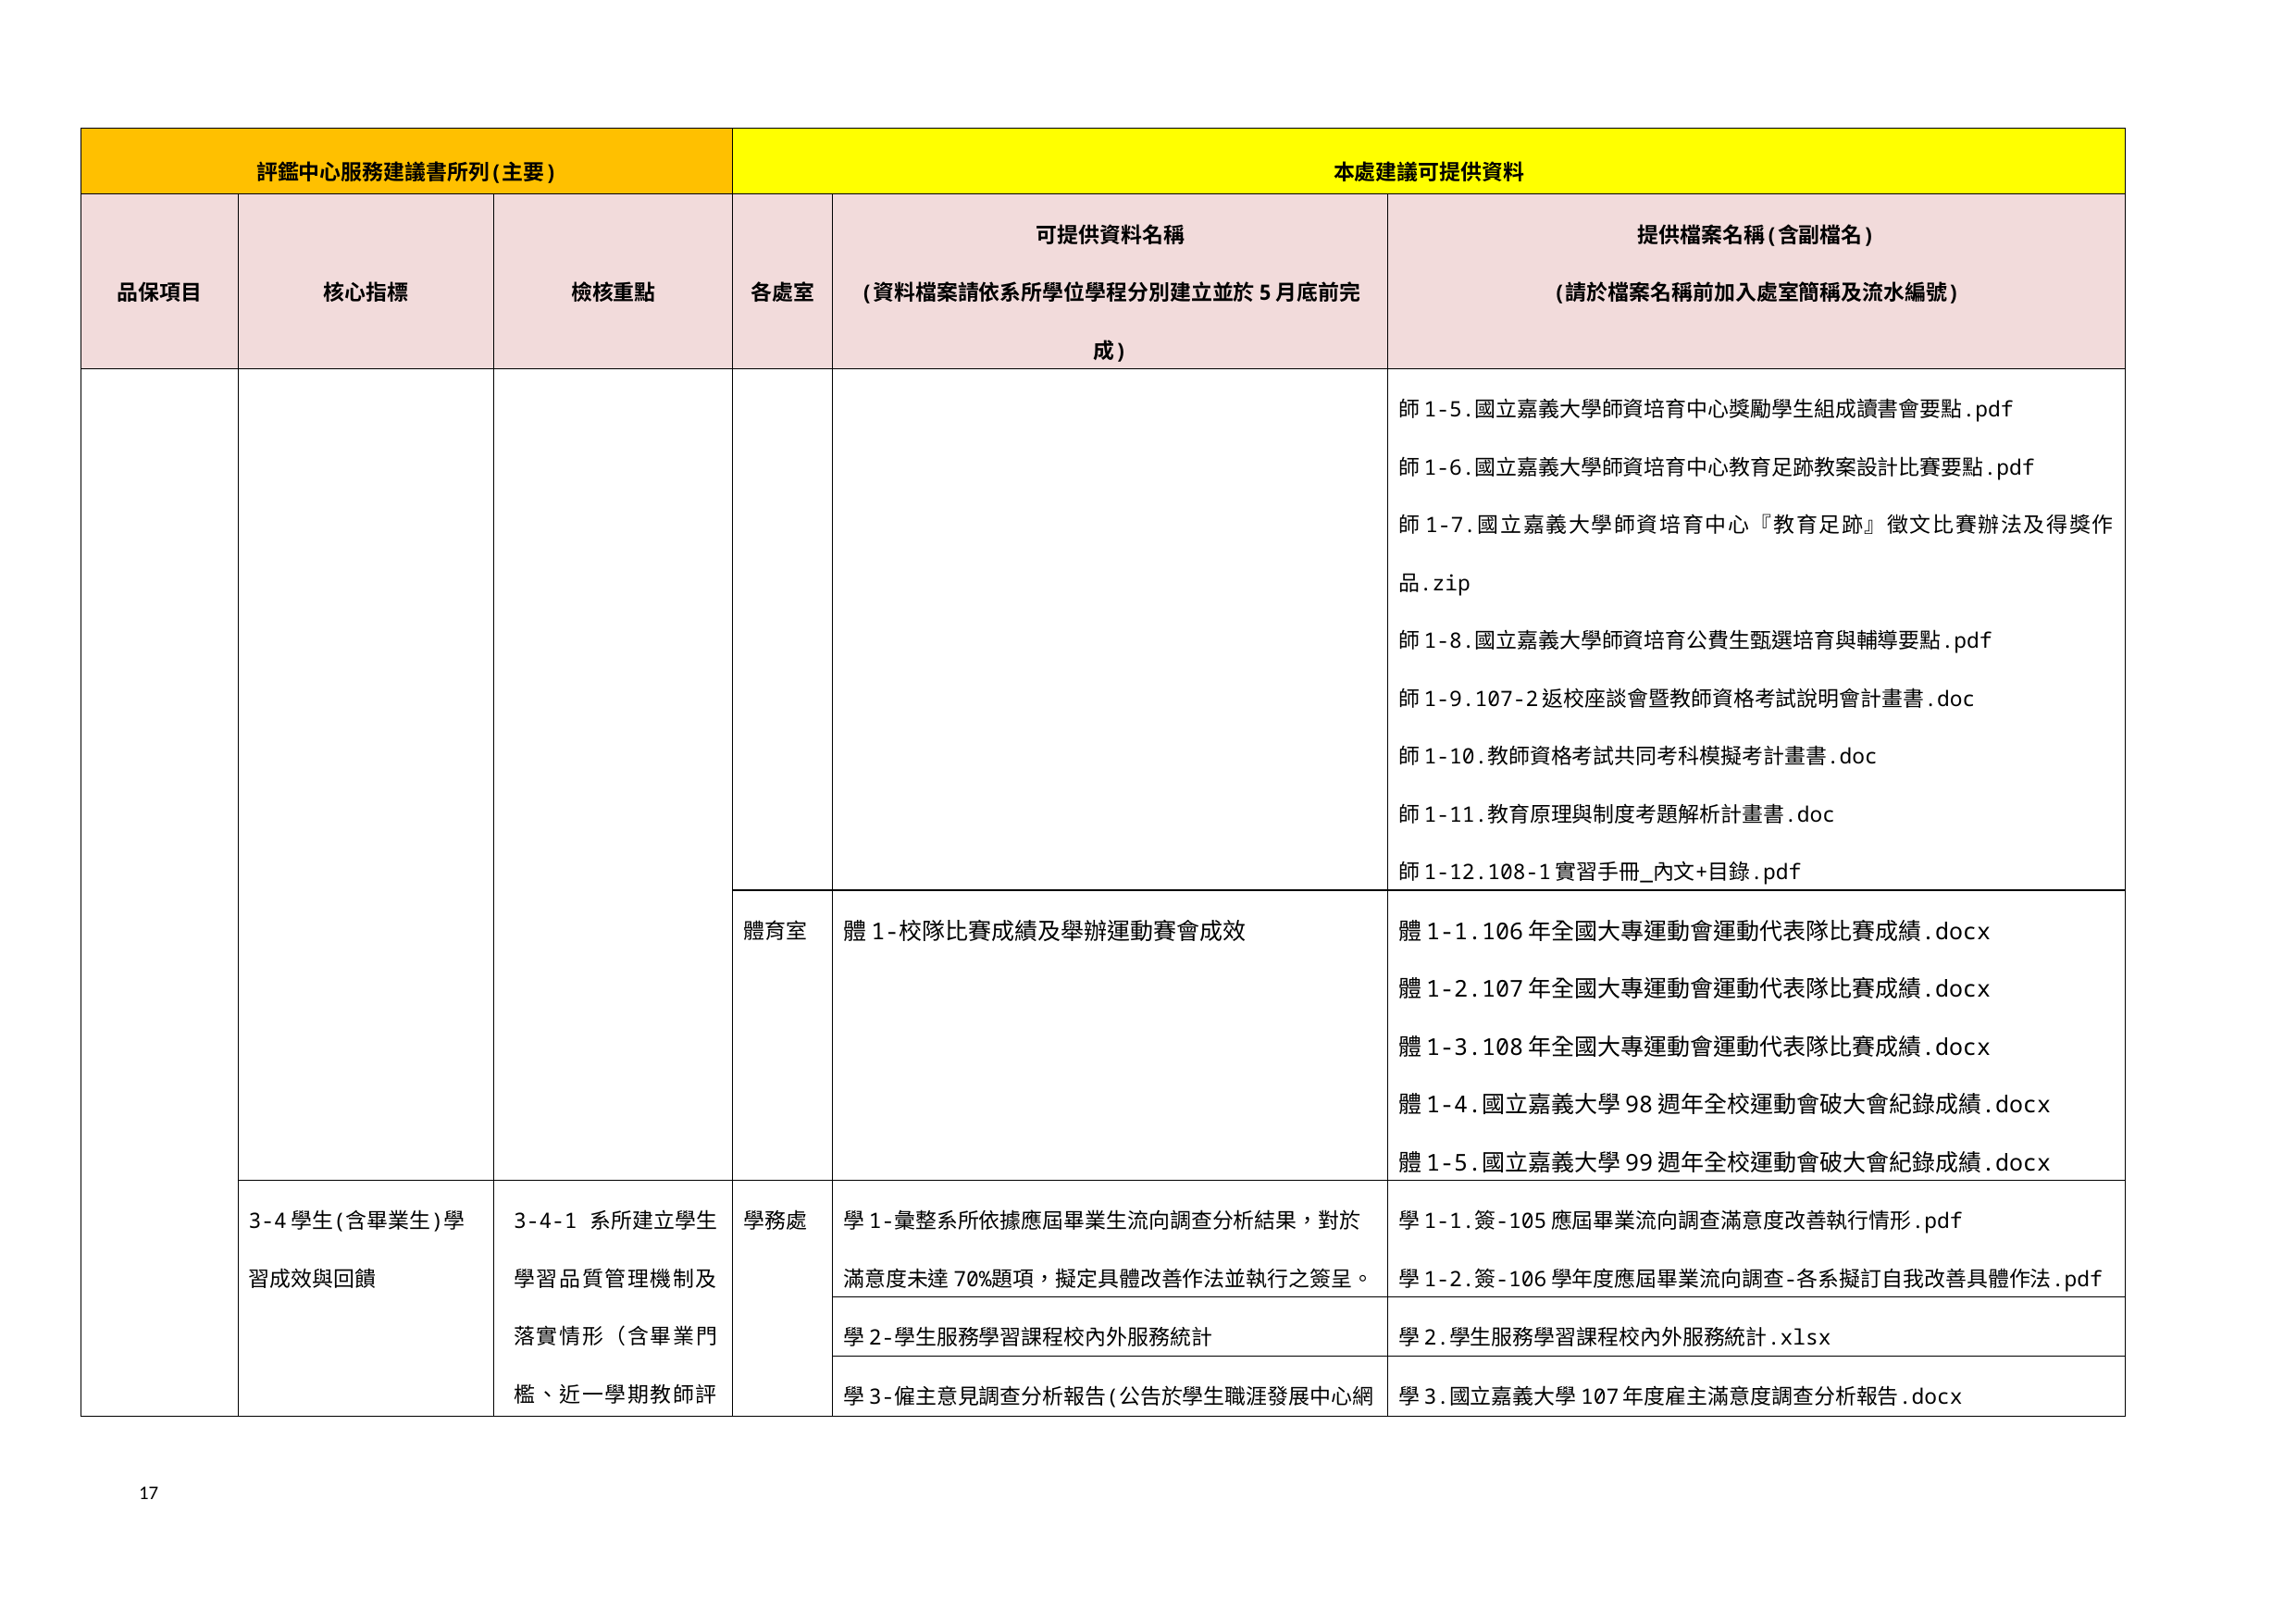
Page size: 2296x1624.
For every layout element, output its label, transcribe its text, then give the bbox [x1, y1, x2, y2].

table_cell 品保項目 [81, 194, 238, 368]
table_cell 體1-1.106年全國大專運動會運動代表隊比賽成績.docx 體1-2.107年全國大專運動會運動代表隊比賽成績.docx 體1-3.108年全國大專運動會運動代表隊比賽成績.docx 體1-4.國立嘉義大學98週年全校運動會破大會紀錄成績.docx 體1-5.國立嘉義大學99週年全校運動會破大會紀錄成績.docx [1388, 891, 2125, 1180]
table_cell [81, 369, 238, 1415]
table_cell 檢核重點 [494, 194, 732, 368]
table_cell 學2.學生服務學習課程校內外服務統計.xlsx [1388, 1297, 2125, 1355]
table_cell [833, 369, 1387, 889]
table_cell 3-4-1 系所建立學生學習品質管理機制及落實情形（含畢業門檻、近一學期教師評 [494, 1181, 732, 1415]
table_cell 學1-彙整系所依據應屆畢業生流向調查分析結果，對於滿意度未達70%題項，擬定具體改善作法並執行之簽呈。 [833, 1181, 1387, 1296]
table_cell 學2-學生服務學習課程校內外服務統計 [833, 1297, 1387, 1355]
table_cell 提供檔案名稱(含副檔名) (請於檔案名稱前加入處室簡稱及流水編號) [1388, 194, 2125, 368]
table_cell 3-4學生(含畢業生)學習成效與回饋 [239, 1181, 493, 1415]
table_cell [733, 369, 832, 889]
table_cell 體育室 [733, 891, 832, 1180]
table_cell 學3.國立嘉義大學107年度雇主滿意度調查分析報告.docx [1388, 1357, 2125, 1415]
table_header 本處建議可提供資料 [733, 129, 2125, 193]
table_header 評鑑中心服務建議書所列(主要) [81, 129, 732, 193]
table_cell 學3-僱主意見調查分析報告(公告於學生職涯發展中心網 [833, 1357, 1387, 1415]
table_cell 師1-5.國立嘉義大學師資培育中心獎勵學生組成讀書會要點.pdf 師1-6.國立嘉義大學師資培育中心教育足跡教案設計比賽要點.pdf 師1-7.國立嘉義大學師資培育中心『教育足跡』徵文比賽辦法及得獎作品.zip 師1-8.國立嘉義大學師資培育公費生甄選培育與輔導要點.pdf 師1-9.107-2返校座談會暨教師資格考試說明會計畫書.doc 師1-10.教師資格考試共同考科模擬考計畫書.doc 師1-11.教育原理與制度考題解析計畫書.doc 師1-12.108-1實習手冊_內文+目錄.pdf [1388, 369, 2125, 889]
table_cell 體1-校隊比賽成績及舉辦運動賽會成效 [833, 891, 1387, 1180]
table_cell 核心指標 [239, 194, 493, 368]
table_cell 可提供資料名稱 (資料檔案請依系所學位學程分別建立並於5月底前完成) [833, 194, 1387, 368]
table_cell 學1-1.簽-105應屆畢業流向調查滿意度改善執行情形.pdf 學1-2.簽-106學年度應屆畢業流向調查-各系擬訂自我改善具體作法.pdf [1388, 1181, 2125, 1296]
table_cell 學務處 [733, 1181, 832, 1415]
table_cell [239, 369, 493, 1180]
table_cell [494, 369, 732, 1180]
table_cell 各處室 [733, 194, 832, 368]
